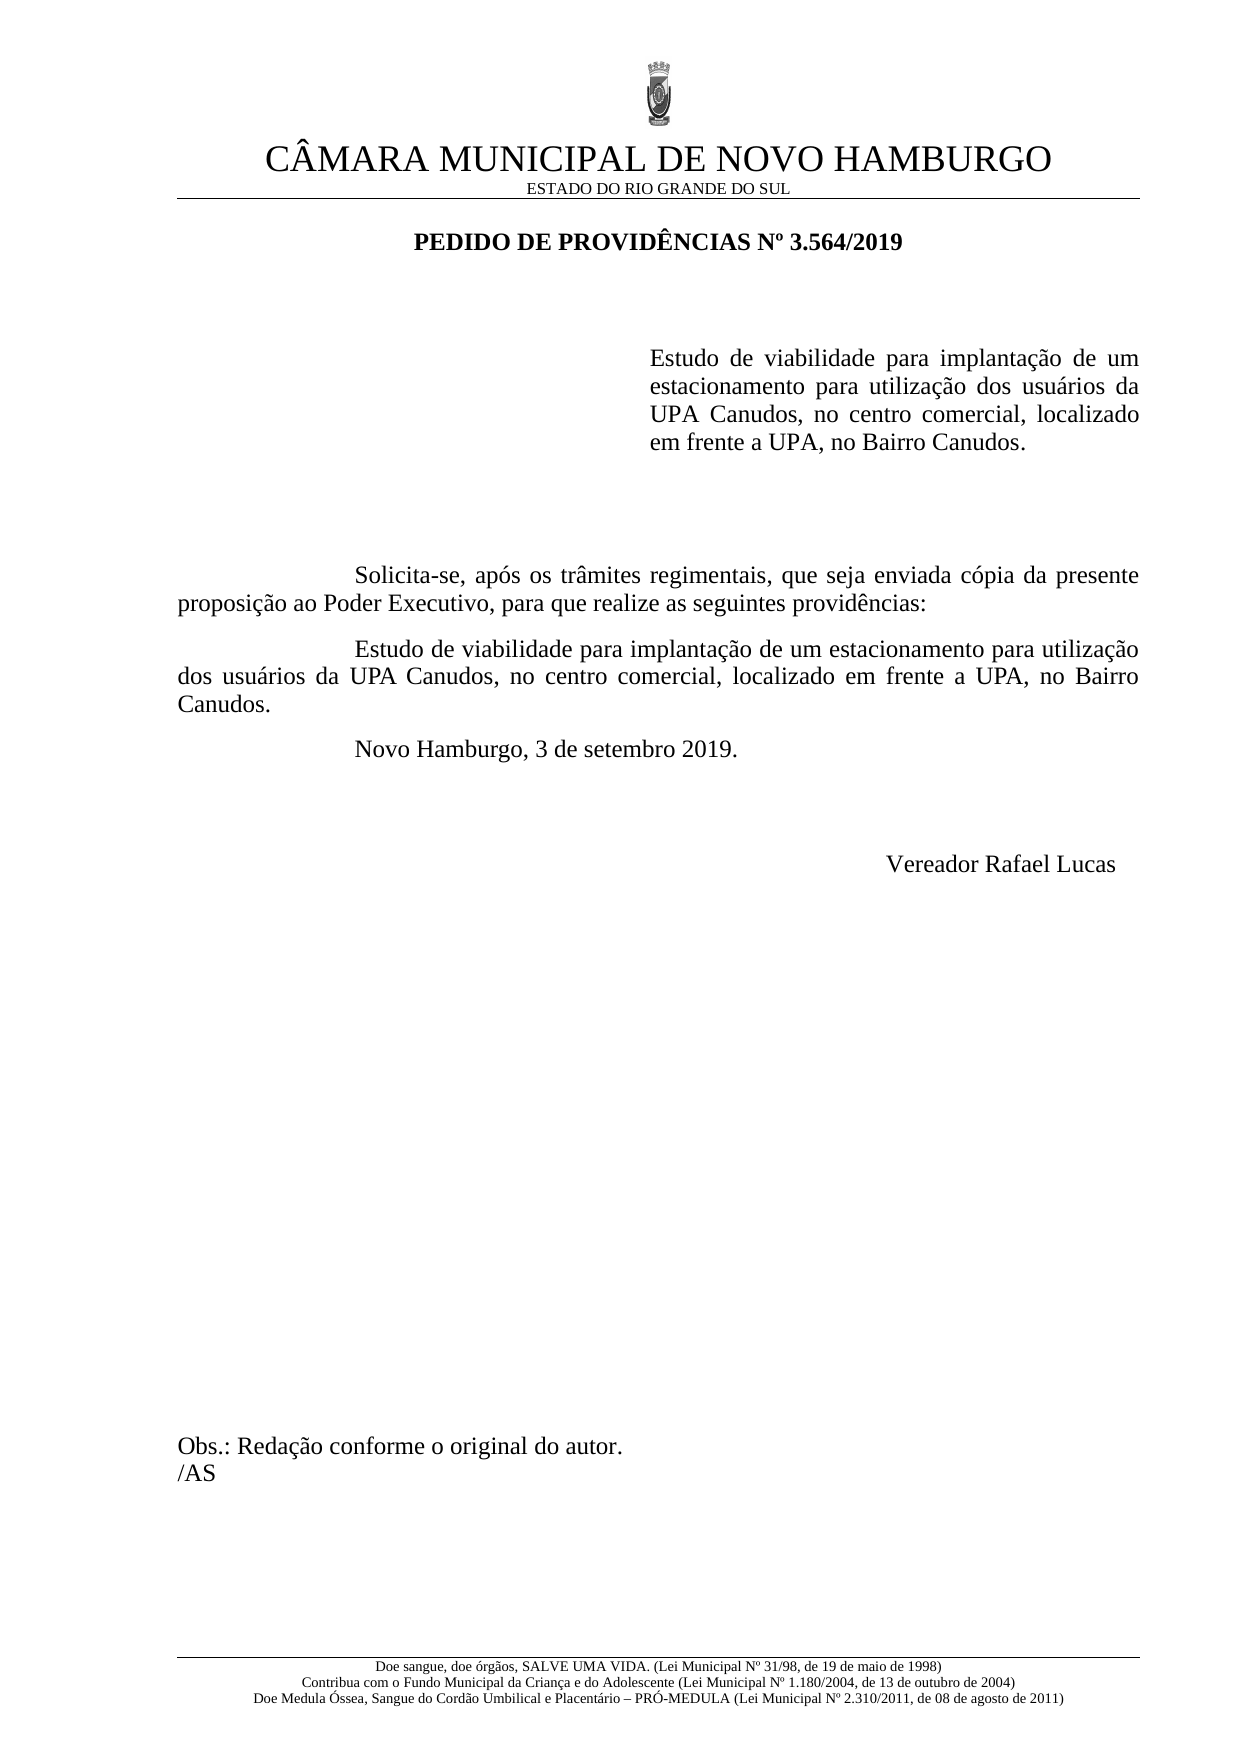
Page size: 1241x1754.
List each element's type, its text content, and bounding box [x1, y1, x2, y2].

text Vereador Rafael Lucas [177, 850, 1140, 878]
text Solicita-se, após os trâmites regimentais, que seja enviada cópia da presente proposição ao Poder Executivo, para que realize as seguintes providências: [177, 562, 1140, 617]
text /AS [177, 1459, 1140, 1487]
text Obs.: Redação conforme o original do autor. [177, 1432, 1140, 1459]
text Estudo de viabilidade para implantação de um estacionamento para utilização dos usuários da UPA Canudos, no centro comercial, localizado em frente a UPA, no Bairro Canudos. [649, 344, 1140, 455]
text PEDIDO DE PROVIDÊNCIAS Nº 3.564/2019 [177, 228, 1140, 256]
text Estudo de viabilidade para implantação de um estacionamento para utilização dos usuários da UPA Canudos, no centro comercial, localizado em frente a UPA, no Bairro Canudos. [177, 635, 1140, 718]
text Novo Hamburgo, 3 de setembro 2019. [177, 736, 1140, 763]
